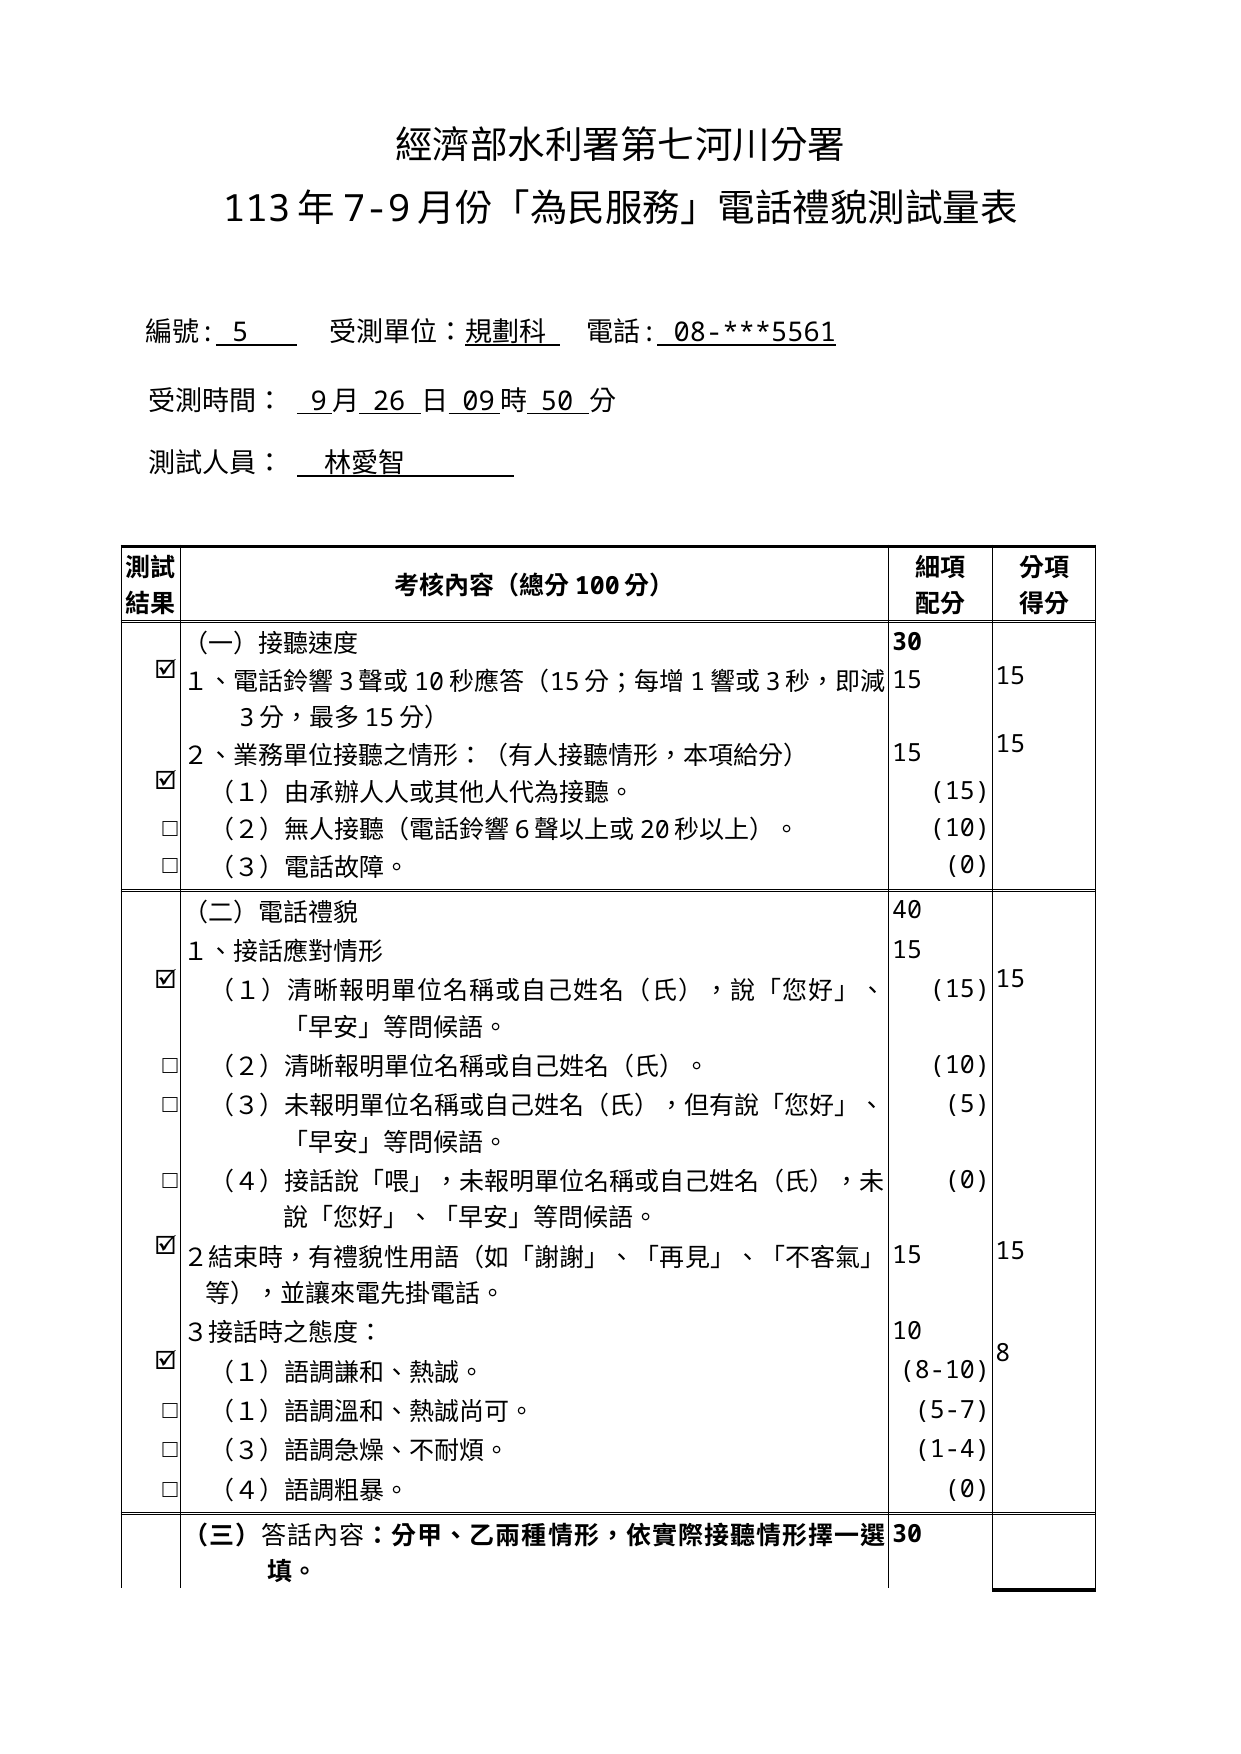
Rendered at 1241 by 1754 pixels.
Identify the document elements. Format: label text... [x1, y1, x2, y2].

table_cell （１）語調溫和、熱誠尚可。 [181, 1388, 888, 1428]
table_cell 40 [889, 892, 992, 928]
table_cell  [122, 1234, 180, 1309]
table_cell (10) [889, 809, 992, 846]
table_cell (0) [889, 1467, 992, 1512]
table_cell （２）清晰報明單位名稱或自己姓名（氏）。 [181, 1043, 888, 1083]
table_header 考核內容（總分100分） [181, 548, 888, 620]
table_cell （４）接話說「喂」，未報明單位名稱或自己姓名（氏），未說「您好」、「早安」等問候語。 [181, 1158, 888, 1234]
table_cell ２、業務單位接聽之情形：（有人接聽情形，本項給分） [181, 734, 888, 771]
table_cell □ [122, 1158, 180, 1234]
table_cell （１）語調謙和、熱誠。 [181, 1349, 888, 1388]
table_cell （１）由承辦人人或其他人代為接聽。 [181, 771, 888, 809]
table_cell [122, 892, 180, 928]
table_header 分項 得分 [993, 548, 1095, 620]
table_cell （１）清晰報明單位名稱或自己姓名（氏），說「您好」、「早安」等問候語。 [181, 968, 888, 1043]
text 測試人員： 林愛智 [118, 419, 1068, 482]
table_cell [122, 734, 180, 771]
table_cell □ [122, 1428, 180, 1467]
table_cell  [122, 968, 180, 1043]
table_cell 15 [889, 1234, 992, 1309]
table_cell ２結束時，有禮貌性用語（如「謝謝」、「再見」、「不客氣」等），並讓來電先掛電話。 [181, 1234, 888, 1309]
table_cell [122, 928, 180, 968]
text 受測時間： 9月 26 日 09時 50 分 [118, 357, 1068, 419]
table_cell  [122, 771, 180, 809]
table_cell  [122, 1349, 180, 1388]
table_cell 15 [889, 661, 992, 734]
table_cell 30 [889, 1515, 992, 1588]
table_cell [993, 1515, 1095, 1588]
table_cell □ [122, 1467, 180, 1512]
table_cell (0) [889, 846, 992, 889]
table_cell □ [122, 1388, 180, 1428]
table_cell 15 [889, 928, 992, 968]
text 經濟部水利署第七河川分署 [118, 101, 1122, 163]
table_cell  [122, 661, 180, 734]
table_cell １、接話應對情形 [181, 928, 888, 968]
table_cell □ [122, 1043, 180, 1083]
table_cell [122, 623, 180, 661]
table_cell 15 15 [993, 623, 1095, 889]
table_cell [122, 1310, 180, 1349]
text 編號: 5 受測單位：規劃科 電話: 08-***5561 [118, 288, 1122, 351]
table_cell (10) [889, 1043, 992, 1083]
table_cell (0) [889, 1158, 992, 1234]
table_cell □ [122, 809, 180, 846]
table_cell (1-4) [889, 1428, 992, 1467]
table_cell （２）無人接聽（電話鈴響6聲以上或20秒以上）。 [181, 809, 888, 846]
table_cell （一）接聽速度 [181, 623, 888, 661]
table_cell ３接話時之態度： [181, 1310, 888, 1349]
table_cell （３）電話故障。 [181, 846, 888, 889]
table_header 細項 配分 [889, 548, 992, 620]
table_cell （３）未報明單位名稱或自己姓名（氏），但有說「您好」、「早安」等問候語。 [181, 1083, 888, 1158]
table_cell 30 [889, 623, 992, 661]
table_cell □ [122, 846, 180, 889]
table_cell [122, 1515, 180, 1588]
table_cell （４）語調粗暴。 [181, 1467, 888, 1512]
table_cell 15 15 8 [993, 892, 1095, 1512]
table_cell 10 [889, 1310, 992, 1349]
table_cell (15) [889, 771, 992, 809]
table_cell （３）語調急燥、不耐煩。 [181, 1428, 888, 1467]
table_cell (5-7) [889, 1388, 992, 1428]
table_cell （二）電話禮貌 [181, 892, 888, 928]
table_cell □ [122, 1083, 180, 1158]
table_cell (15) [889, 968, 992, 1043]
table_cell 15 [889, 734, 992, 771]
table_header 測試 結果 [122, 548, 180, 620]
table_cell (8-10) [889, 1349, 992, 1388]
table_cell (5) [889, 1083, 992, 1158]
table_cell １、電話鈴響3聲或10秒應答（15分；每增1響或3秒，即減3分，最多15分） [181, 661, 888, 734]
text 113年7-9月份「為民服務」電話禮貌測試量表 [118, 163, 1122, 226]
table_cell （三）答話內容：分甲、乙兩種情形，依實際接聽情形擇一選填。 [181, 1515, 888, 1588]
